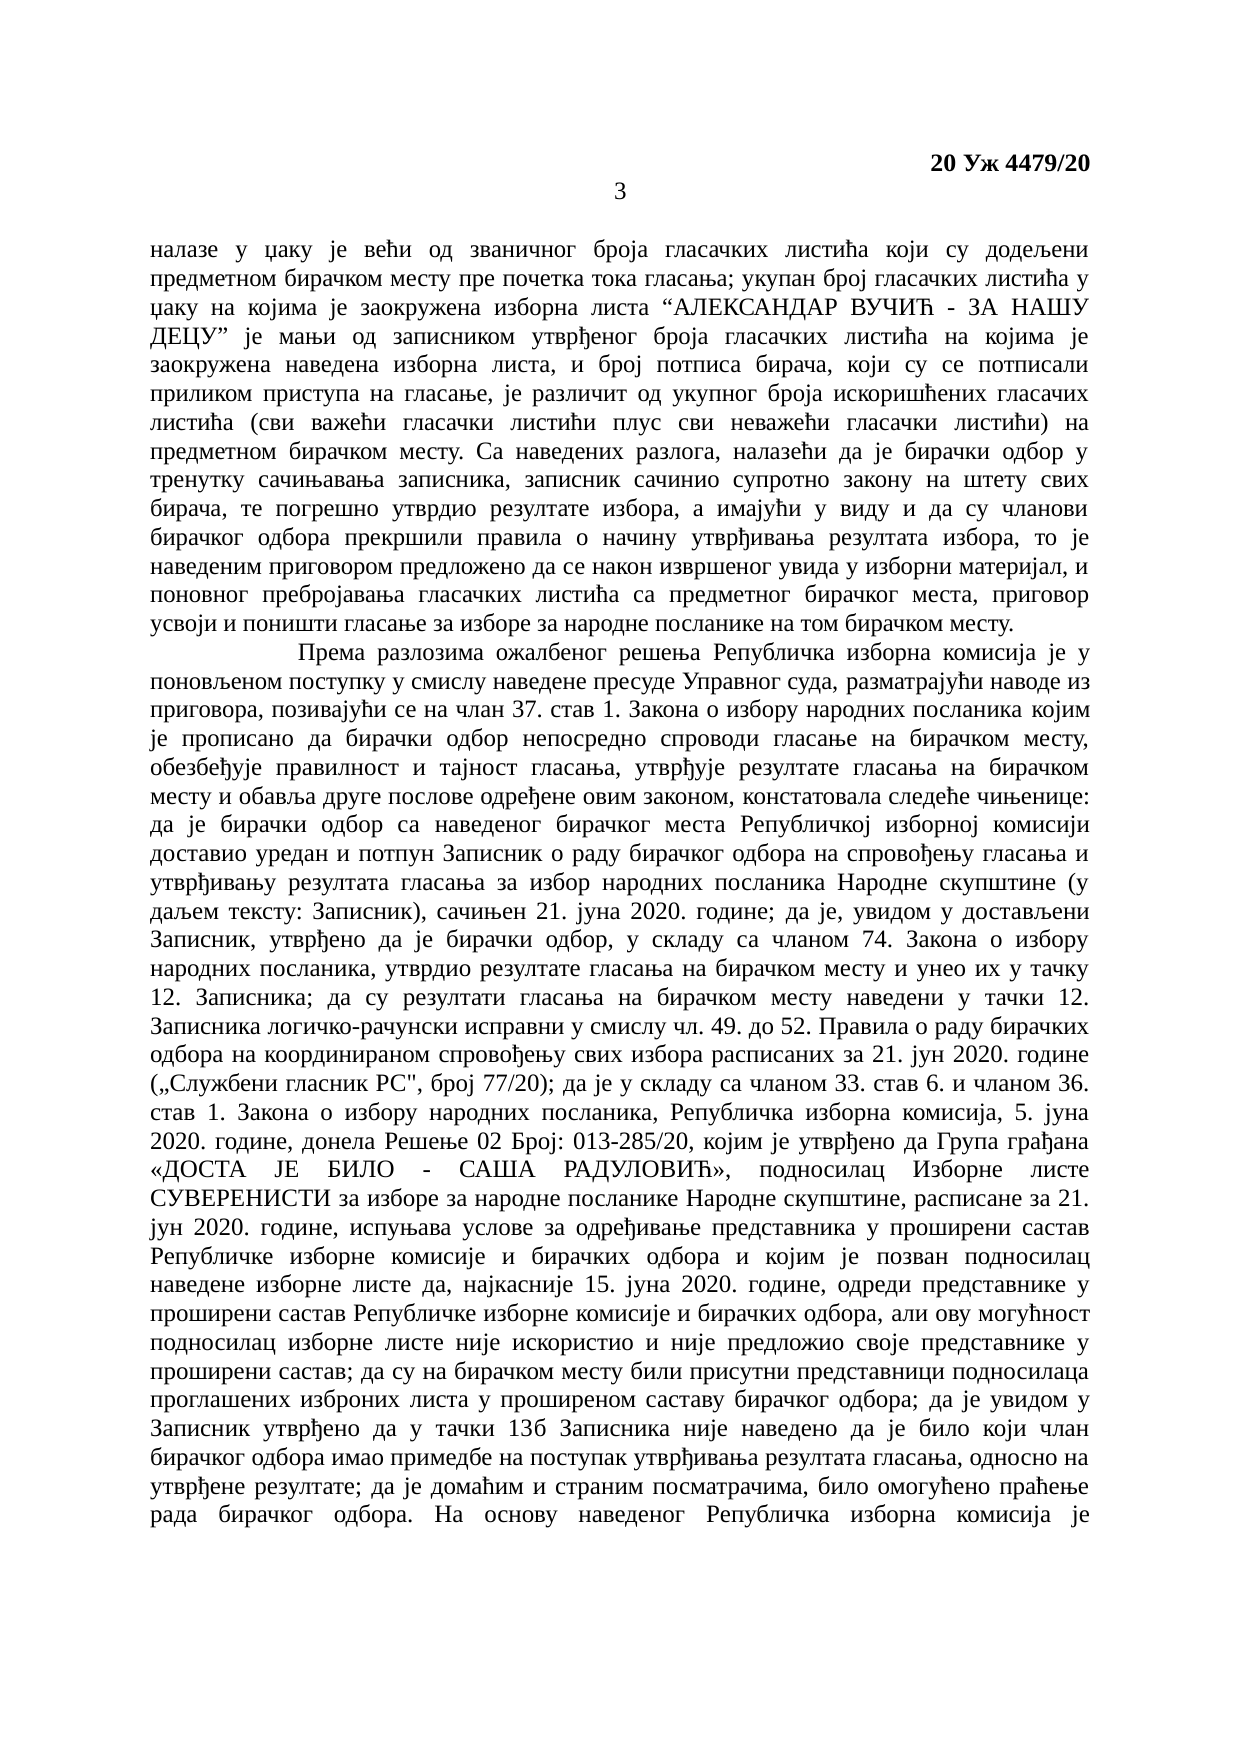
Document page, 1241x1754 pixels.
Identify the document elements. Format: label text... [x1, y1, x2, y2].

text налазе у џаку је већи од званичног броја гласачких листића који су додељени предметном бирачком месту пре почетка тока гласања; укупан број гласачких листића у џаку на којима је заокружена изборна листа “АЛЕКСАНДАР ВУЧИЋ - ЗА НАШУ ДЕЦУ” је мањи од записником утврђеног броја гласачких листића на којима је заокружена наведена изборна листа, и број потписа бирача, који су се потписали приликом приступа на гласање, је различит од укупног броја искоришћених гласачих листића (сви важећи гласачки листићи плус сви неважећи гласачки листићи) на предметном бирачком месту. Са наведених разлога, налазећи да је бирачки одбор у тренутку сачињавања записника, записник сачинио супротно закону на штету свих бирача, те погрешно утврдио резултате избора, а имајући у виду и да су чланови бирачког одбора прекршили правила о начину утврђивања резултата избора, то је наведеним приговором предложено да се након извршеног увида у изборни материјал, и поновног пребројавања гласачких листића са предметног бирачког места, приговор усвоји и поништи гласање за изборе за народне посланике на том бирачком месту. [150, 234, 1090, 637]
text Према разлозима ожалбеног решења Републичка изборна комисија је у поновљеном поступку у смислу наведене пресуде Управног суда, разматрајући наводе из приговора, позивајући се на члан 37. став 1. Закона о избору народних посланика којим је прописано да бирачки одбор непосредно спроводи гласање на бирачком месту, обезбеђује правилност и тајност гласања, утврђује резултате гласања на бирачком месту и обавља друге послове одређене овим законом, констатовала следеће чињенице: да је бирачки одбор са наведеног бирачког места Републичкој изборној комисији доставио уредан и потпун Записник о раду бирачког одбора на спровођењу гласања и утврђивању резултата гласања за избор народних посланика Народне скупштине (у даљем тексту: Записник), сачињен 21. јуна 2020. године; да је, увидом у достављени Записник, утврђено да је бирачки одбор, у складу са чланом 74. Закона о избору народних посланика, утврдио резултате гласања на бирачком месту и унео их у тачку 12. Записника; да су резултати гласања на бирачком месту наведени у тачки 12. Записника логичко-рачунски исправни у смислу чл. 49. до 52. Правила о раду бирачких одбора на координираном спровођењу свих избора расписаних за 21. јун 2020. године („Службени гласник РС", број 77/20); да је у складу са чланом 33. став 6. и чланом 36. став 1. Закона о избору народних посланика, Републичка изборна комисија, 5. јуна 2020. године, донела Решење 02 Број: 013-285/20, којим је утврђено да Група грађана «ДОСТА ЈЕ БИЛО - САША РАДУЛОВИЋ», подносилац Изборне листе СУВЕРЕНИСТИ за изборе за народне посланике Народне скупштине, расписане за 21. јун 2020. године, испуњава услове за одређивање представника у проширени састав Републичке изборне комисије и бирачких одбора и којим је позван подносилац наведене изборне листе да, најкасније 15. јуна 2020. године, одреди представнике у проширени састав Републичке изборне комисије и бирачких одбора, али ову могућност подносилац изборне листе није искористио и није предложио своје представнике у проширени састав; да су на бирачком месту били присутни представници подносилаца проглашених изброних листа у проширеном саставу бирачког одбора; да је увидом у Записник утврђено да у тачки 13б Записника није наведено да је било који члан бирачког одбора имао примедбе на поступак утврђивања резултата гласања, односно на утврђене резултате; да је домаћим и страним посматрачима, било омогућено праћење рада бирачког одбора. На основу наведеног Републичка изборна комисија је [150, 637, 1090, 1528]
